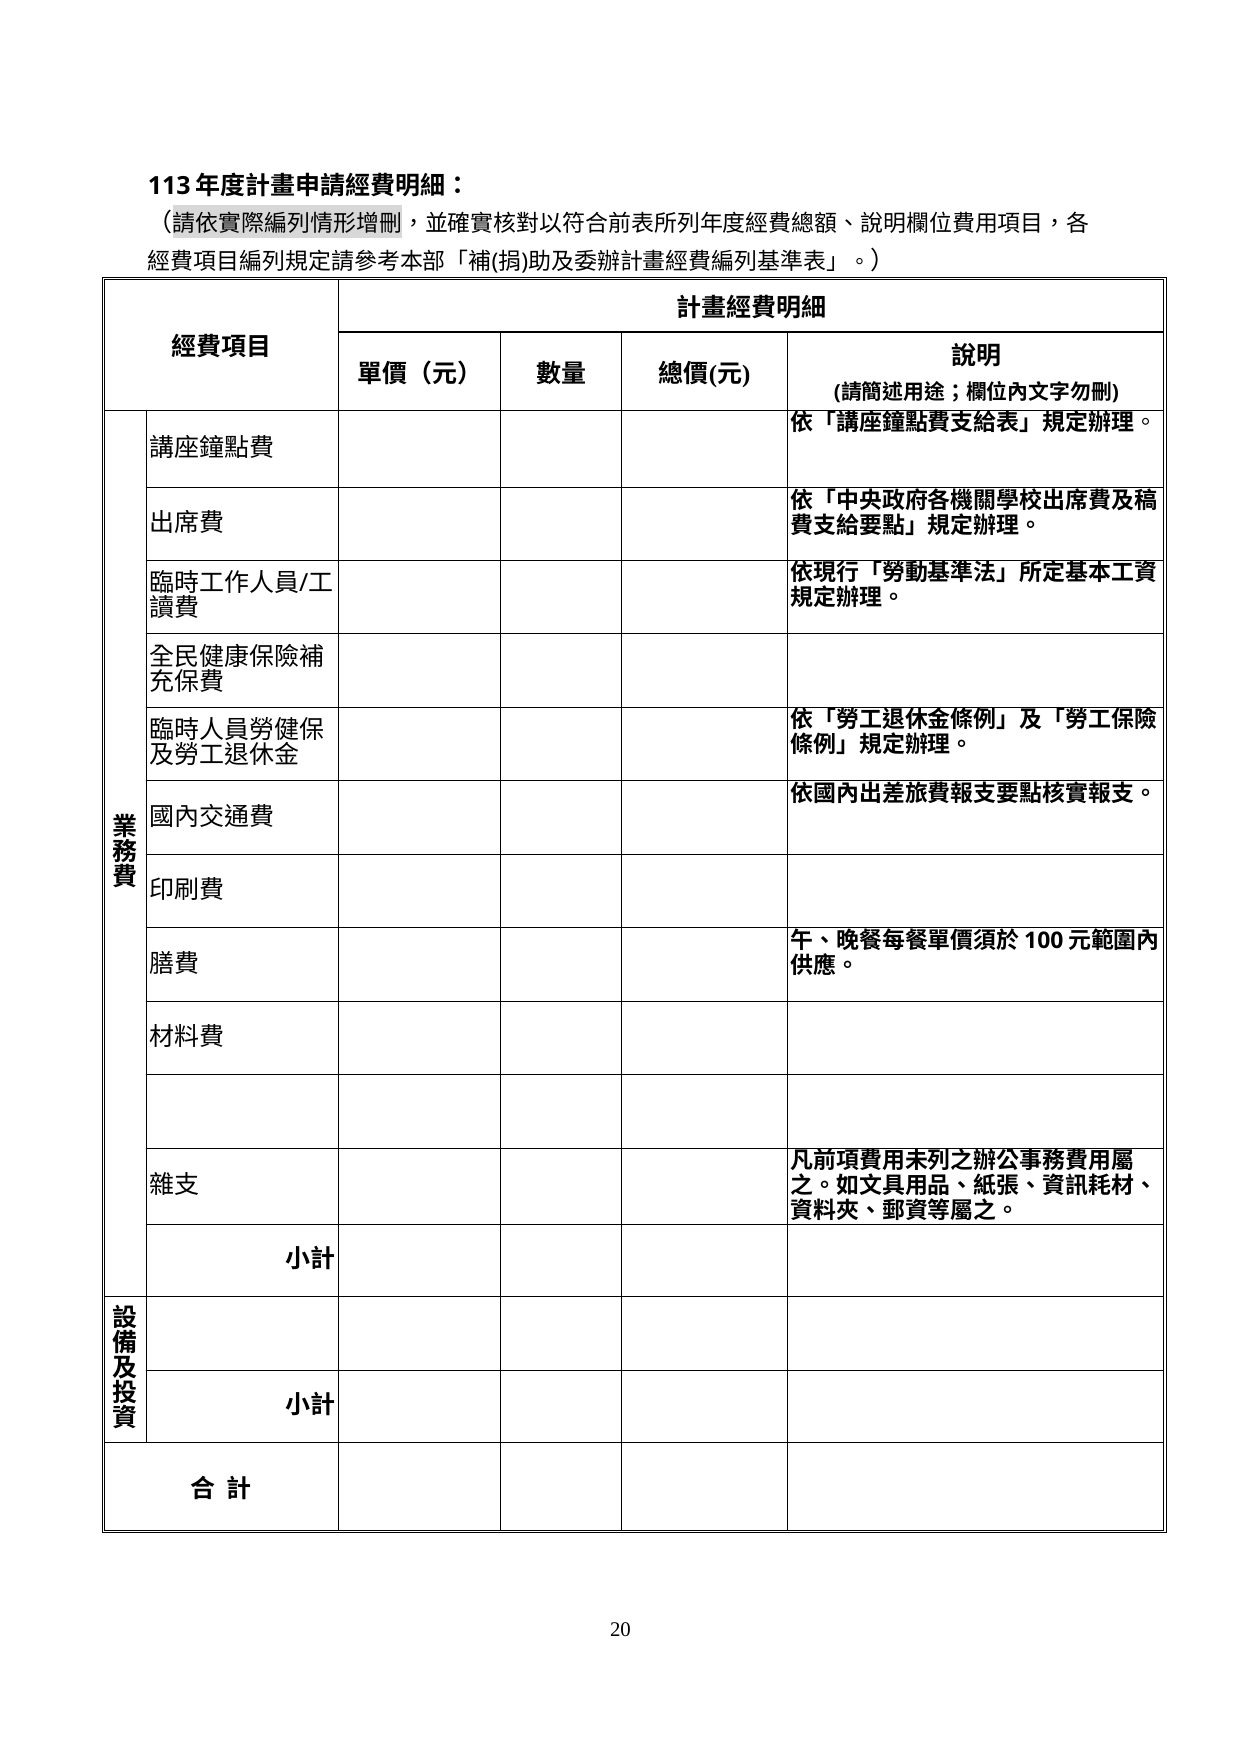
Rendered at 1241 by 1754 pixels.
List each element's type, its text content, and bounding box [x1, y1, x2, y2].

table_cell [501, 634, 621, 707]
table_cell 依現行「勞動基準法」所定基本工資規定辦理。 [788, 561, 1163, 633]
table_cell [622, 1297, 787, 1370]
table_cell [339, 1371, 500, 1442]
table_cell [622, 488, 787, 559]
table_cell [622, 634, 787, 707]
table_cell [788, 1075, 1163, 1148]
table_cell [501, 411, 621, 487]
table_cell [501, 1443, 621, 1530]
text 113年度計畫申請經費明細： [148, 164, 1092, 202]
table_cell [339, 634, 500, 707]
table_cell [147, 1075, 338, 1148]
table_header 經費項目 [105, 280, 338, 409]
table_cell [501, 928, 621, 1001]
table_cell [501, 488, 621, 559]
table_cell 材料費 [147, 1002, 338, 1074]
table_cell 臨時工作人員/工讀費 [147, 561, 338, 633]
table_cell 小計 [147, 1371, 338, 1442]
table_cell 午、晚餐每餐單價須於100元範圍內供應。 [788, 928, 1163, 1001]
table_cell 出席費 [147, 488, 338, 559]
table_cell [339, 855, 500, 927]
table_cell [788, 634, 1163, 707]
table_cell [501, 1075, 621, 1148]
table_cell [339, 928, 500, 1001]
table_cell 數量 [501, 333, 621, 409]
table_cell [622, 1002, 787, 1074]
table_cell 業務費 [105, 411, 146, 1296]
table_cell [788, 1443, 1163, 1530]
table_cell [501, 561, 621, 633]
table_cell 印刷費 [147, 855, 338, 927]
table_cell 雜支 [147, 1149, 338, 1224]
table_cell [788, 1225, 1163, 1296]
table_cell 小計 [147, 1225, 338, 1296]
table_cell 膳費 [147, 928, 338, 1001]
table_cell [339, 1297, 500, 1370]
table_cell [339, 1002, 500, 1074]
table_cell [339, 708, 500, 780]
table_cell [788, 1002, 1163, 1074]
table_cell [622, 1443, 787, 1530]
table_cell [501, 855, 621, 927]
table_cell 全民健康保險補充保費 [147, 634, 338, 707]
table_cell 臨時人員勞健保及勞工退休金 [147, 708, 338, 780]
table_cell 依國內出差旅費報支要點核實報支。 [788, 781, 1163, 854]
table_cell [147, 1297, 338, 1370]
table_cell [339, 561, 500, 633]
table_cell 說明 (請簡述用途；欄位內文字勿刪) [788, 333, 1163, 409]
table_cell 凡前項費用未列之辦公事務費用屬之。如文具用品、紙張、資訊耗材、資料夾、郵資等屬之。 [788, 1149, 1163, 1224]
table_cell [501, 781, 621, 854]
table_cell 依「勞工退休金條例」及「勞工保險條例」規定辦理。 [788, 708, 1163, 780]
table_header 計畫經費明細 [339, 280, 1163, 331]
table_cell [622, 781, 787, 854]
table_cell 依「講座鐘點費支給表」規定辦理。 [788, 411, 1163, 487]
table_cell [501, 1371, 621, 1442]
table_cell 單價（元） [339, 333, 500, 409]
table_cell [788, 1297, 1163, 1370]
table_cell 總價(元) [622, 333, 787, 409]
table_cell [622, 708, 787, 780]
table_cell [339, 488, 500, 559]
table_cell [501, 1002, 621, 1074]
table_cell [622, 855, 787, 927]
table_cell 國內交通費 [147, 781, 338, 854]
table_cell 講座鐘點費 [147, 411, 338, 487]
table_cell [339, 1225, 500, 1296]
table_cell [788, 855, 1163, 927]
table_cell 依「中央政府各機關學校出席費及稿費支給要點」規定辦理。 [788, 488, 1163, 559]
table_cell [501, 1225, 621, 1296]
table_cell [788, 1371, 1163, 1442]
table_cell [501, 1149, 621, 1224]
table_cell [339, 411, 500, 487]
table_cell [339, 1443, 500, 1530]
text （請依實際編列情形增刪，並確實核對以符合前表所列年度經費總額、說明欄位費用項目，各經費項目編列規定請參考本部「補(捐)助及委辦計畫經費編列基準表」。） [148, 202, 1092, 277]
table_cell [501, 708, 621, 780]
table_cell [622, 411, 787, 487]
table_cell [339, 1149, 500, 1224]
table_cell [622, 561, 787, 633]
table_cell [501, 1297, 621, 1370]
table_cell 合 計 [105, 1443, 338, 1530]
table_cell [339, 1075, 500, 1148]
table_cell [622, 928, 787, 1001]
table_cell [622, 1225, 787, 1296]
table_cell [622, 1371, 787, 1442]
table_cell [622, 1075, 787, 1148]
table_cell 設備及投資 [105, 1297, 146, 1442]
table_cell [622, 1149, 787, 1224]
table_cell [339, 781, 500, 854]
